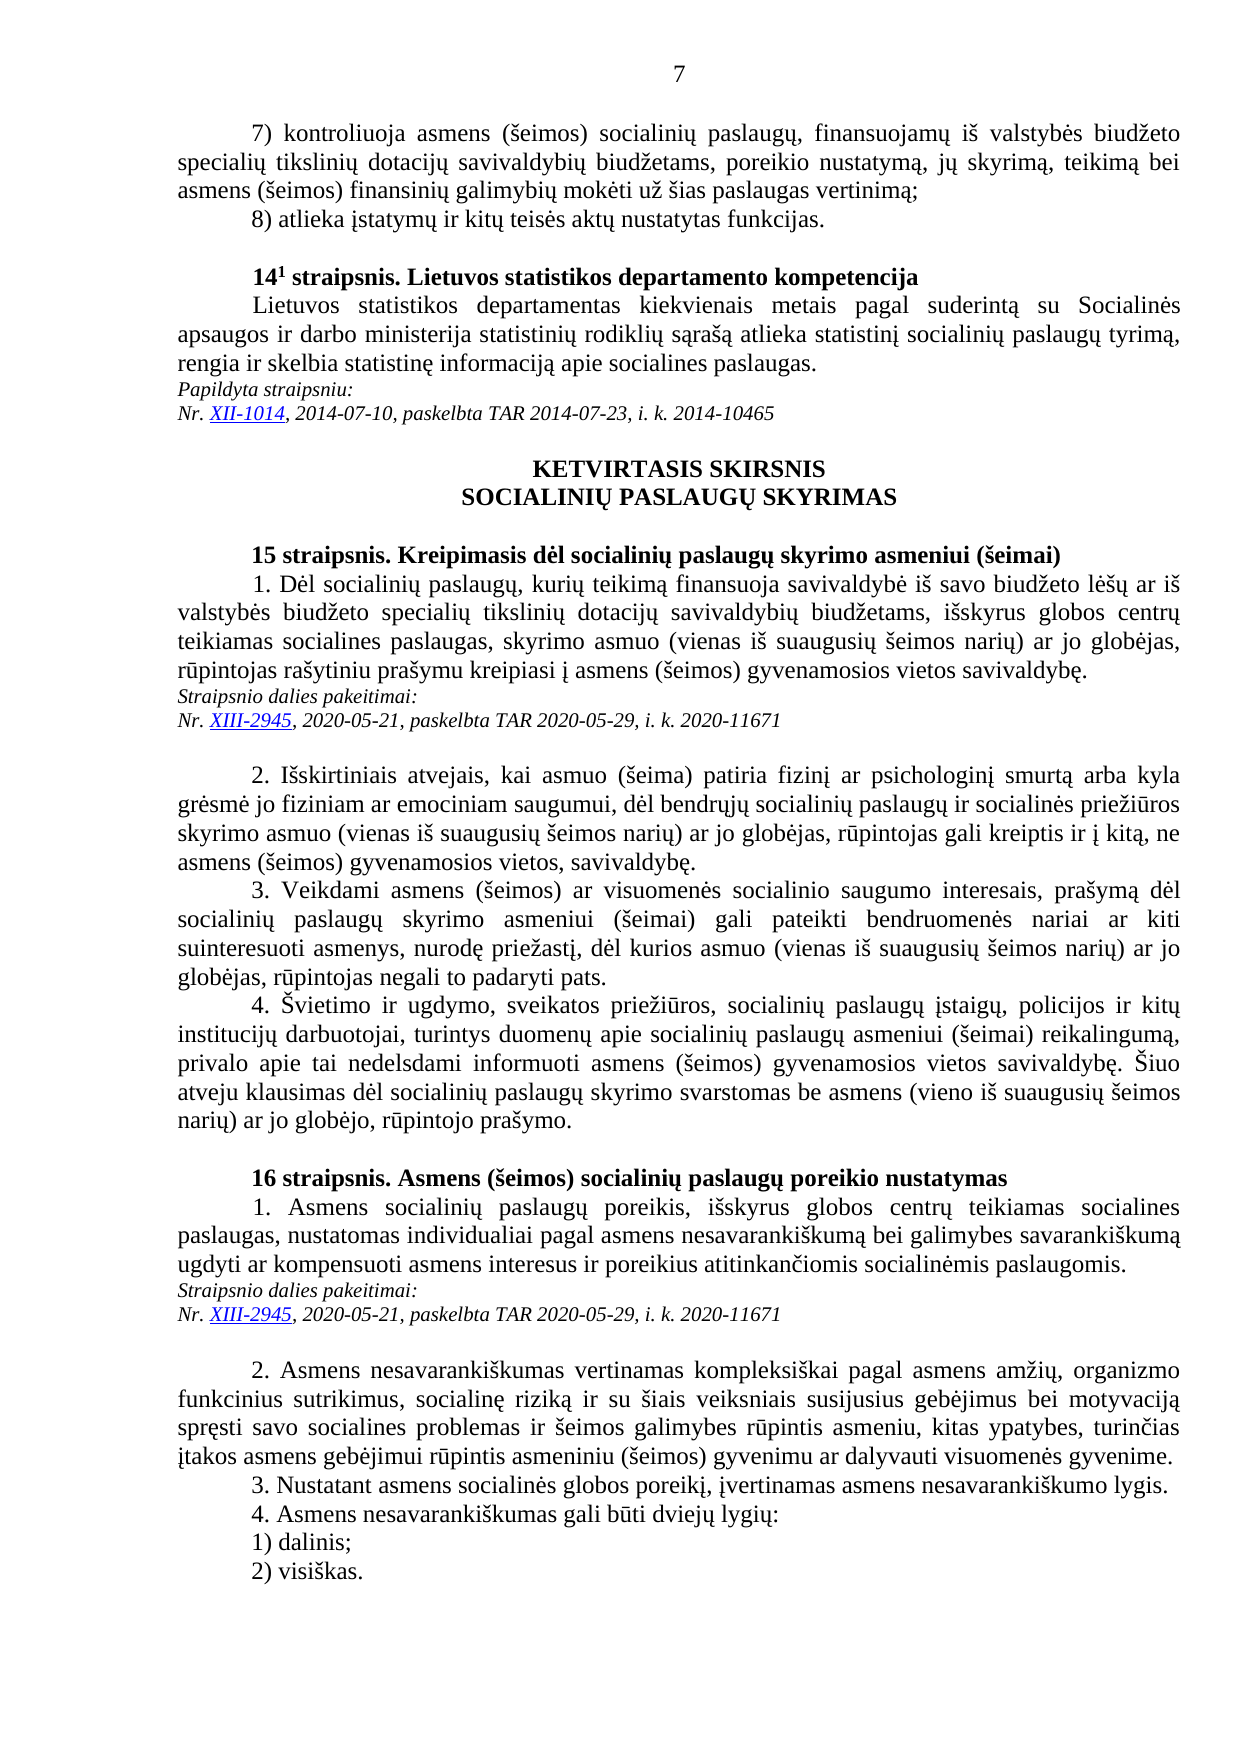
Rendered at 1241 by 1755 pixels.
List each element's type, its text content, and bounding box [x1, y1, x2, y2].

text 1) dalinis; [177, 1527, 1181, 1556]
text Papildyta straipsniu: [177, 377, 1181, 401]
text 2) visiškas. [177, 1556, 1181, 1585]
text 8) atlieka įstatymų ir kitų teisės aktų nustatytas funkcijas. [177, 204, 1181, 233]
text Lietuvos statistikos departamentas kiekvienais metais pagal suderintą su Socialinės apsaugos ir darbo ministerija statistinių rodiklių sąrašą atlieka statistinį socialinių paslaugų tyrimą, rengia ir skelbia statistinę informaciją apie socialines paslaugas. [177, 291, 1181, 377]
text 4. Asmens nesavarankiškumas gali būti dviejų lygių: [177, 1499, 1181, 1527]
text Straipsnio dalies pakeitimai: [177, 1278, 1181, 1302]
text 141 straipsnis. Lietuvos statistikos departamento kompetencija [177, 262, 1181, 291]
text 4. Švietimo ir ugdymo, sveikatos priežiūros, socialinių paslaugų įstaigų, policijos ir kitų institucijų darbuotojai, turintys duomenų apie socialinių paslaugų asmeniui (šeimai) reikalingumą, privalo apie tai nedelsdami informuoti asmens (šeimos) gyvenamosios vietos savivaldybę. Šiuo atveju klausimas dėl socialinių paslaugų skyrimo svarstomas be asmens (vieno iš suaugusių šeimos narių) ar jo globėjo, rūpintojo prašymo. [177, 991, 1181, 1134]
text 2. Išskirtiniais atvejais, kai asmuo (šeima) patiria fizinį ar psichologinį smurtą arba kyla grėsmė jo fiziniam ar emociniam saugumui, dėl bendrųjų socialinių paslaugų ir socialinės priežiūros skyrimo asmuo (vienas iš suaugusių šeimos narių) ar jo globėjas, rūpintojas gali kreiptis ir į kitą, ne asmens (šeimos) gyvenamosios vietos, savivaldybę. [177, 761, 1181, 876]
text 3. Nustatant asmens socialinės globos poreikį, įvertinamas asmens nesavarankiškumo lygis. [177, 1470, 1181, 1499]
text Nr. XIII-2945, 2020-05-21, paskelbta TAR 2020-05-29, i. k. 2020-11671 [177, 708, 1181, 732]
text 15 straipsnis. Kreipimasis dėl socialinių paslaugų skyrimo asmeniui (šeimai) [177, 540, 1181, 569]
text 16 straipsnis. Asmens (šeimos) socialinių paslaugų poreikio nustatymas [177, 1163, 1181, 1192]
text SOCIALINIŲ PASLAUGŲ SKYRIMAS [177, 482, 1181, 511]
text 2. Asmens nesavarankiškumas vertinamas kompleksiškai pagal asmens amžių, organizmo funkcinius sutrikimus, socialinę riziką ir su šiais veiksniais susijusius gebėjimus bei motyvaciją spręsti savo socialines problemas ir šeimos galimybes rūpintis asmeniu, kitas ypatybes, turinčias įtakos asmens gebėjimui rūpintis asmeniniu (šeimos) gyvenimu ar dalyvauti visuomenės gyvenime. [177, 1355, 1181, 1470]
text 1. Dėl socialinių paslaugų, kurių teikimą finansuoja savivaldybė iš savo biudžeto lėšų ar iš valstybės biudžeto specialių tikslinių dotacijų savivaldybių biudžetams, išskyrus globos centrų teikiamas socialines paslaugas, skyrimo asmuo (vienas iš suaugusių šeimos narių) ar jo globėjas, rūpintojas rašytiniu prašymu kreipiasi į asmens (šeimos) gyvenamosios vietos savivaldybę. [177, 569, 1181, 684]
text Nr. XII-1014, 2014-07-10, paskelbta TAR 2014-07-23, i. k. 2014-10465 [177, 401, 1181, 425]
text Straipsnio dalies pakeitimai: [177, 684, 1181, 708]
text 1. Asmens socialinių paslaugų poreikis, išskyrus globos centrų teikiamas socialines paslaugas, nustatomas individualiai pagal asmens nesavarankiškumą bei galimybes savarankiškumą ugdyti ar kompensuoti asmens interesus ir poreikius atitinkančiomis socialinėmis paslaugomis. [177, 1192, 1181, 1278]
text 3. Veikdami asmens (šeimos) ar visuomenės socialinio saugumo interesais, prašymą dėl socialinių paslaugų skyrimo asmeniui (šeimai) gali pateikti bendruomenės nariai ar kiti suinteresuoti asmenys, nurodę priežastį, dėl kurios asmuo (vienas iš suaugusių šeimos narių) ar jo globėjas, rūpintojas negali to padaryti pats. [177, 876, 1181, 991]
text Nr. XIII-2945, 2020-05-21, paskelbta TAR 2020-05-29, i. k. 2020-11671 [177, 1302, 1181, 1326]
text 7) kontroliuoja asmens (šeimos) socialinių paslaugų, finansuojamų iš valstybės biudžeto specialių tikslinių dotacijų savivaldybių biudžetams, poreikio nustatymą, jų skyrimą, teikimą bei asmens (šeimos) finansinių galimybių mokėti už šias paslaugas vertinimą; [177, 118, 1181, 204]
text KETVIRTASIS SKIRSNIS [177, 454, 1181, 482]
